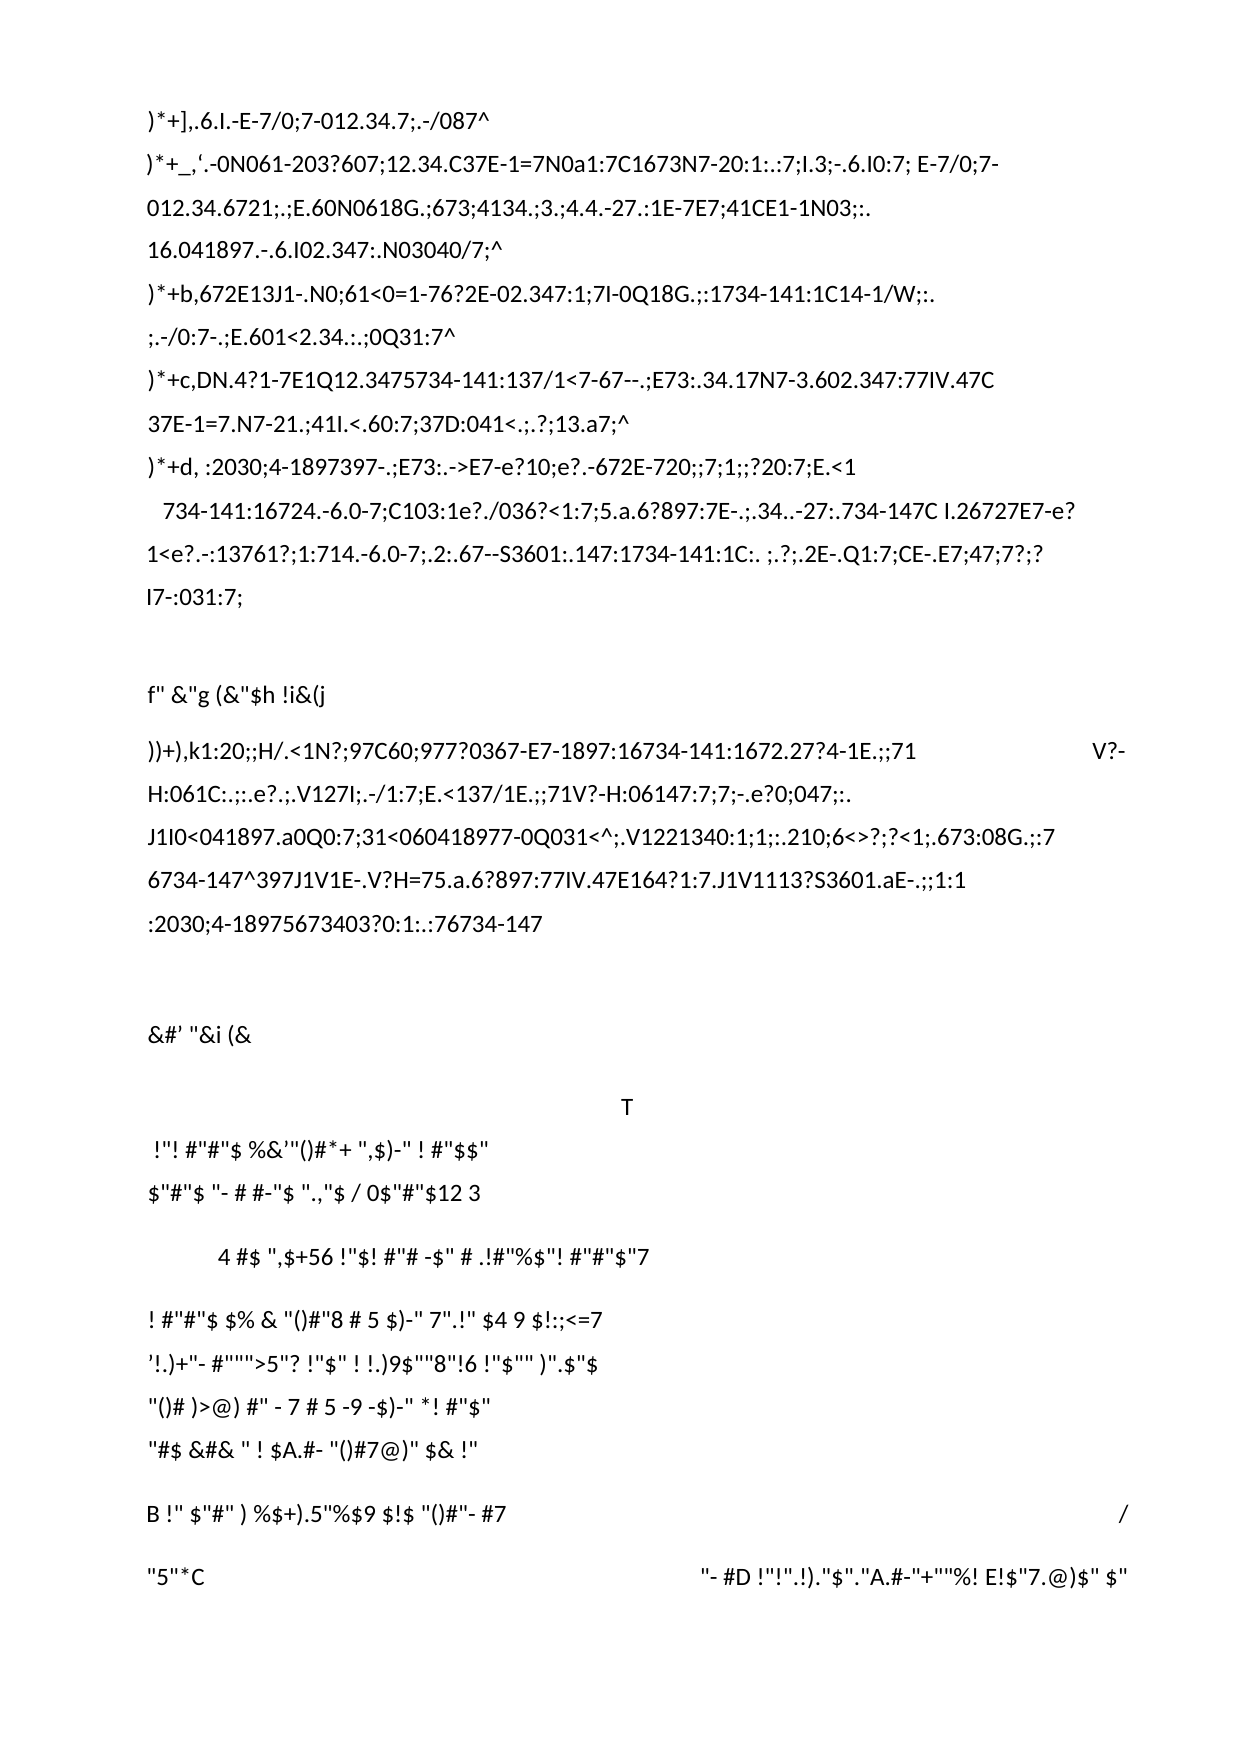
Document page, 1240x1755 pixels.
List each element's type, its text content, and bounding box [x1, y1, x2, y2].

text 37E-1=7.N7-21.;41I.<.60:7;37D:041<.;.?;13.a7;^ [147, 408, 1127, 439]
text &#’ "&i (& [147, 1019, 1127, 1049]
text ! #"#"$ $% & "()#"8 # 5 $)-" 7".!" $4 9 $!:;<=7 [147, 1304, 1127, 1335]
text f" &"g (&"$h !i&(j [147, 679, 1127, 710]
text 4 #$ ",$+56 !"$! #"# -$" # .!#"%$"! #"#"$"7 [218, 1241, 1127, 1271]
text )*+_,‘.-0N061-203?607;12.34.C37E-1=7N0a1:7C1673N7-20:1:.:7;I.3;-.6.I0:7; E-7/0;7-012.34.6721;.;E.60N0618G.;673;4134.;3.;4.4.-27.:1E-7E7;41CE1-1N03;:. 16.041897.-.6.I02.347:.N03040/7;^ [146, 149, 1128, 265]
text B !" $"#" ) %$+).5"%$9 $!$ "()#"- #7 / [146, 1498, 1128, 1529]
text J1I0<041897.a0Q0:7;31<060418977-0Q031<^;.V1221340:1;1;:.210;6<>?;?<1;.673:08G.;:7 [147, 821, 1127, 851]
text ;.-/0:7-.;E.601<2.34.:.;0Q31:7^ [147, 321, 1127, 352]
text 734-141:16724.-6.0-7;C103:1e?./036?<1:7;5.a.6?897:7E-.;.34..-27:.734-147C I.26727E7-e?1<e?.-:13761?;1:714.-6.0-7;.2:.67--S3601:.147:1734-141:1C:. ;.?;.2E-.Q1:7;CE-.E7;47;7?;?I7-:031:7; [146, 495, 1128, 612]
text )*+d, :2030;4-1897397-.;E73:.->E7-e?10;e?.-672E-720;;7;1;;?20:7;E.<1 [147, 452, 1127, 482]
text 6734-147^397J1V1E-.V?H=75.a.6?897:77IV.47E164?1:7.J1V1113?S3601.aE-.;;1:1 [147, 864, 1127, 895]
text !"! #"#"$ %&’"()#*+ ",$)-" ! #"$$" [147, 1134, 1127, 1164]
text "5"*C "- #D !"!".!)."$"."A.#-"+""%! E!$"7.@)$" $" [146, 1562, 1128, 1592]
text ))+),k1:20;;H/.<1N?;97C60;977?0367-E7-1897:16734-141:1672.27?4-1E.;;71 V?-H:061C:.;:.e?.;.V127I;.-/1:7;E.<137/1E.;;71V?-H:06147:7;7;-.e?0;047;:. [147, 735, 1127, 808]
text ’!.)+"- #""">5"? !"$" ! !.)9$""8"!6 !"$"" )".$"$ [147, 1348, 1127, 1378]
text T [147, 1091, 1106, 1122]
text $"#"$ "- # #-"$ ".,"$ / 0$"#"$12 3 [147, 1177, 1127, 1208]
text :2030;4-18975673403?0:1:.:76734-147 [147, 908, 1127, 938]
text )*+],.6.I.-E-7/0;7-012.34.7;.-/087^ [147, 105, 1127, 136]
text )*+b,672E13J1-.N0;61<0=1-76?2E-02.347:1;7I-0Q18G.;:1734-141:1C14-1/W;:. [147, 278, 1127, 308]
text "()# )>@) #" - 7 # 5 -9 -$)-" *! #"$" [147, 1391, 1127, 1422]
text "#$ &#& " ! $A.#- "()#7@)" $& !" [147, 1435, 1127, 1465]
text )*+c,DN.4?1-7E1Q12.3475734-141:137/1<7-67--.;E73:.34.17N7-3.602.347:77IV.47C [147, 365, 1127, 395]
